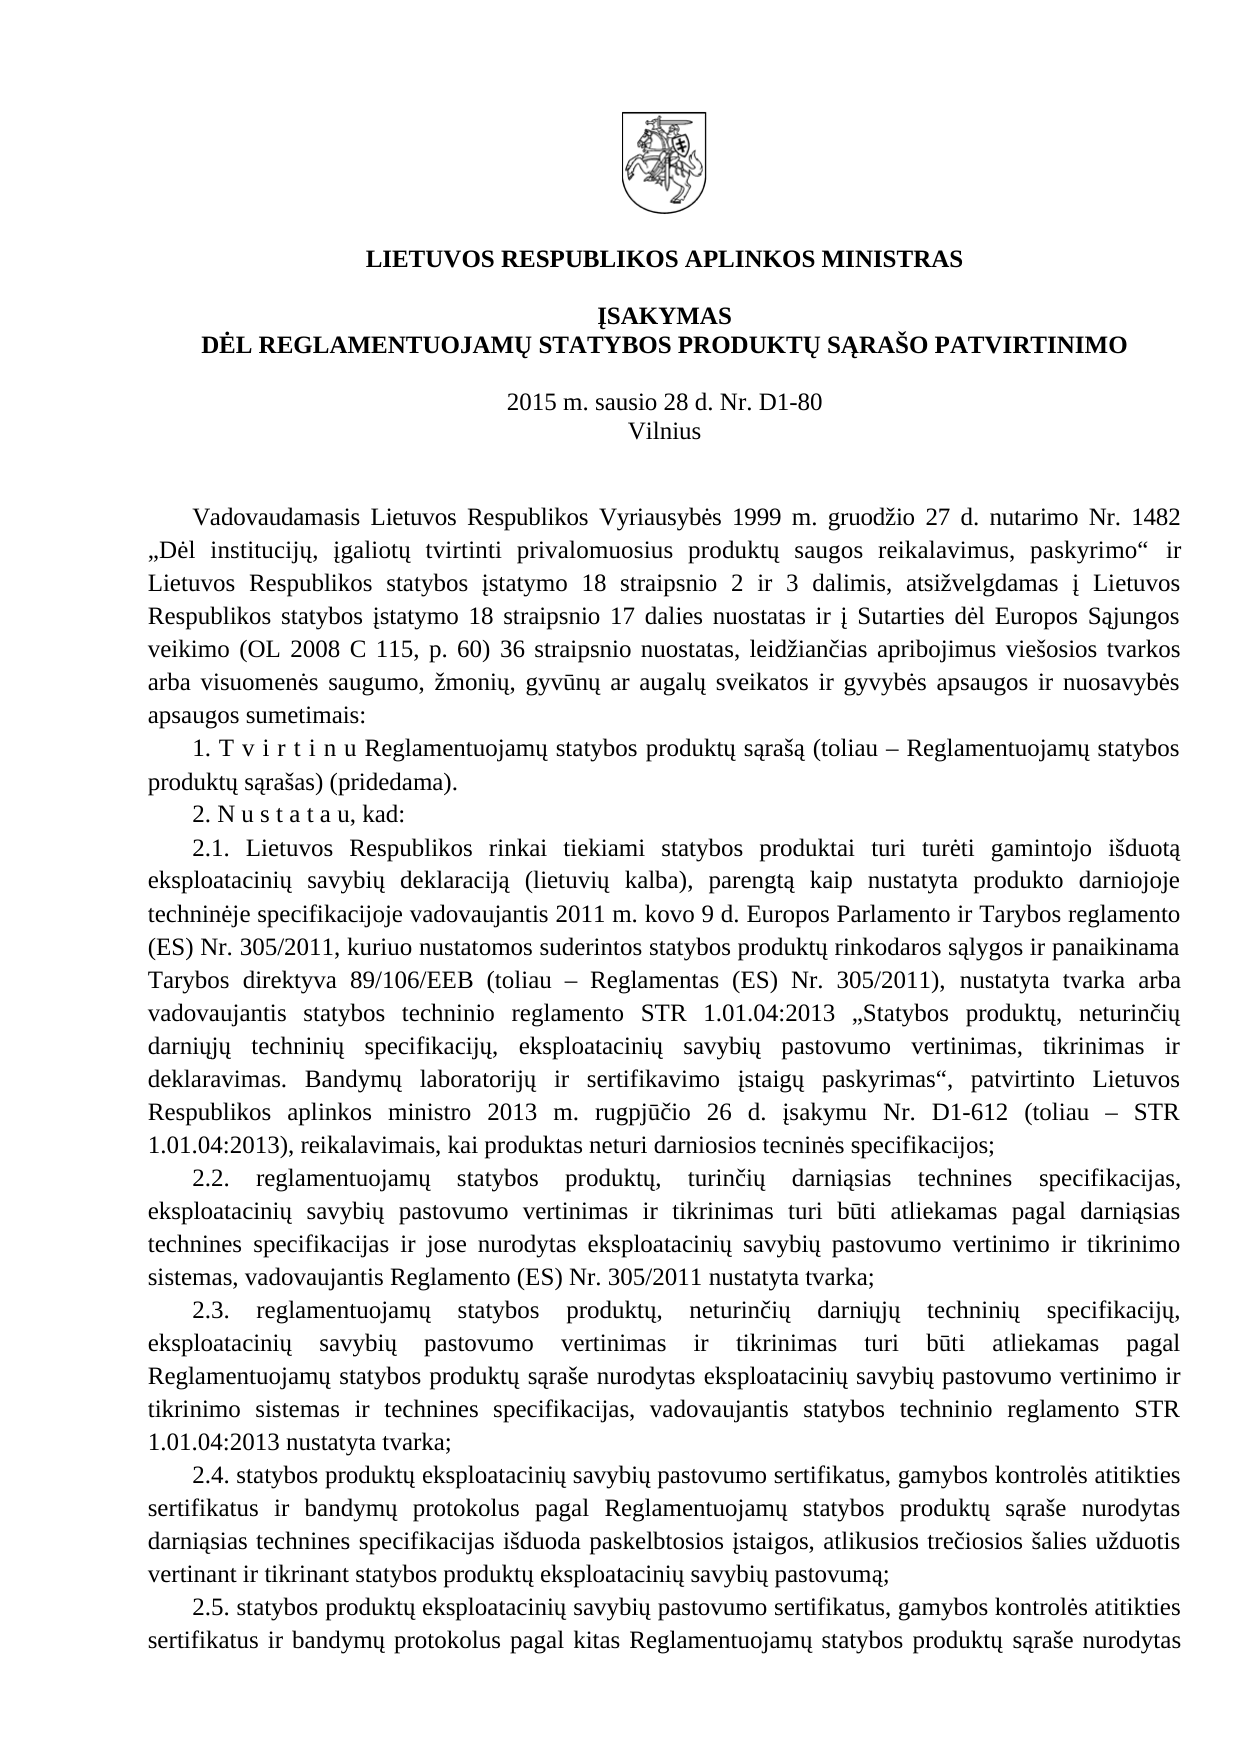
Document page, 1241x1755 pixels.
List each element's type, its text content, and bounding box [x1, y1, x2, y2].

text ĮSAKYMAS [148, 301, 1181, 330]
text 2.1. Lietuvos Respublikos rinkai tiekiami statybos produktai turi turėti gamintojo išduotą eksploatacinių savybių deklaraciją (lietuvių kalba), parengtą kaip nustatyta produkto darniojoje techninėje specifikacijoje vadovaujantis 2011 m. kovo 9 d. Europos Parlamento ir Tarybos reglamento (ES) Nr. 305/2011, kuriuo nustatomos suderintos statybos produktų rinkodaros sąlygos ir panaikinama Tarybos direktyva 89/106/EEB (toliau – Reglamentas (ES) Nr. 305/2011), nustatyta tvarka arba vadovaujantis statybos techninio reglamento STR 1.01.04:2013 „Statybos produktų, neturinčių darniųjų techninių specifikacijų, eksploatacinių savybių pastovumo vertinimas, tikrinimas ir deklaravimas. Bandymų laboratorijų ir sertifikavimo įstaigų paskyrimas“, patvirtinto Lietuvos Respublikos aplinkos ministro 2013 m. rugpjūčio 26 d. įsakymu Nr. D1-612 (toliau – STR 1.01.04:2013), reikalavimais, kai produktas neturi darniosios tecninės specifikacijos; [148, 833, 1181, 1158]
text 2.5. statybos produktų eksploatacinių savybių pastovumo sertifikatus, gamybos kontrolės atitikties sertifikatus ir bandymų protokolus pagal kitas Reglamentuojamų statybos produktų sąraše nurodytas [148, 1592, 1181, 1654]
text Vadovaudamasis Lietuvos Respublikos Vyriausybės 1999 m. gruodžio 27 d. nutarimo Nr. 1482 „Dėl institucijų, įgaliotų tvirtinti privalomuosius produktų saugos reikalavimus, paskyrimo“ ir Lietuvos Respublikos statybos įstatymo 18 straipsnio 2 ir 3 dalimis, atsižvelgdamas į Lietuvos Respublikos statybos įstatymo 18 straipsnio 17 dalies nuostatas ir į Sutarties dėl Europos Sąjungos veikimo (OL 2008 C 115, p. 60) 36 straipsnio nuostatas, leidžiančias apribojimus viešosios tvarkos arba visuomenės saugumo, žmonių, gyvūnų ar augalų sveikatos ir gyvybės apsaugos ir nuosavybės apsaugos sumetimais: [148, 502, 1181, 729]
text DĖL REGLAMENTUOJAMŲ STATYBOS PRODUKTŲ SĄRAŠO PATVIRTINIMO [148, 330, 1181, 359]
text LIETUVOS RESPUBLIKOS APLINKOS MINISTRAS [148, 244, 1181, 272]
text 2.4. statybos produktų eksploatacinių savybių pastovumo sertifikatus, gamybos kontrolės atitikties sertifikatus ir bandymų protokolus pagal Reglamentuojamų statybos produktų sąraše nurodytas darniąsias technines specifikacijas išduoda paskelbtosios įstaigos, atlikusios trečiosios šalies užduotis vertinant ir tikrinant statybos produktų eksploatacinių savybių pastovumą; [148, 1460, 1181, 1588]
text 2015 m. sausio 28 d. Nr. D1-80 [148, 387, 1181, 416]
text 2.3. reglamentuojamų statybos produktų, neturinčių darniųjų techninių specifikacijų, eksploatacinių savybių pastovumo vertinimas ir tikrinimas turi būti atliekamas pagal Reglamentuojamų statybos produktų sąraše nurodytas eksploatacinių savybių pastovumo vertinimo ir tikrinimo sistemas ir technines specifikacijas, vadovaujantis statybos techninio reglamento STR 1.01.04:2013 nustatyta tvarka; [148, 1295, 1181, 1456]
text Vilnius [148, 416, 1181, 445]
text 2.2. reglamentuojamų statybos produktų, turinčių darniąsias technines specifikacijas, eksploatacinių savybių pastovumo vertinimas ir tikrinimas turi būti atliekamas pagal darniąsias technines specifikacijas ir jose nurodytas eksploatacinių savybių pastovumo vertinimo ir tikrinimo sistemas, vadovaujantis Reglamento (ES) Nr. 305/2011 nustatyta tvarka; [148, 1163, 1181, 1291]
text 2. N u s t a t a u, kad: [148, 799, 1181, 828]
text 1. T v i r t i n u Reglamentuojamų statybos produktų sąrašą (toliau – Reglamentuojamų statybos produktų sąrašas) (pridedama). [148, 733, 1181, 795]
